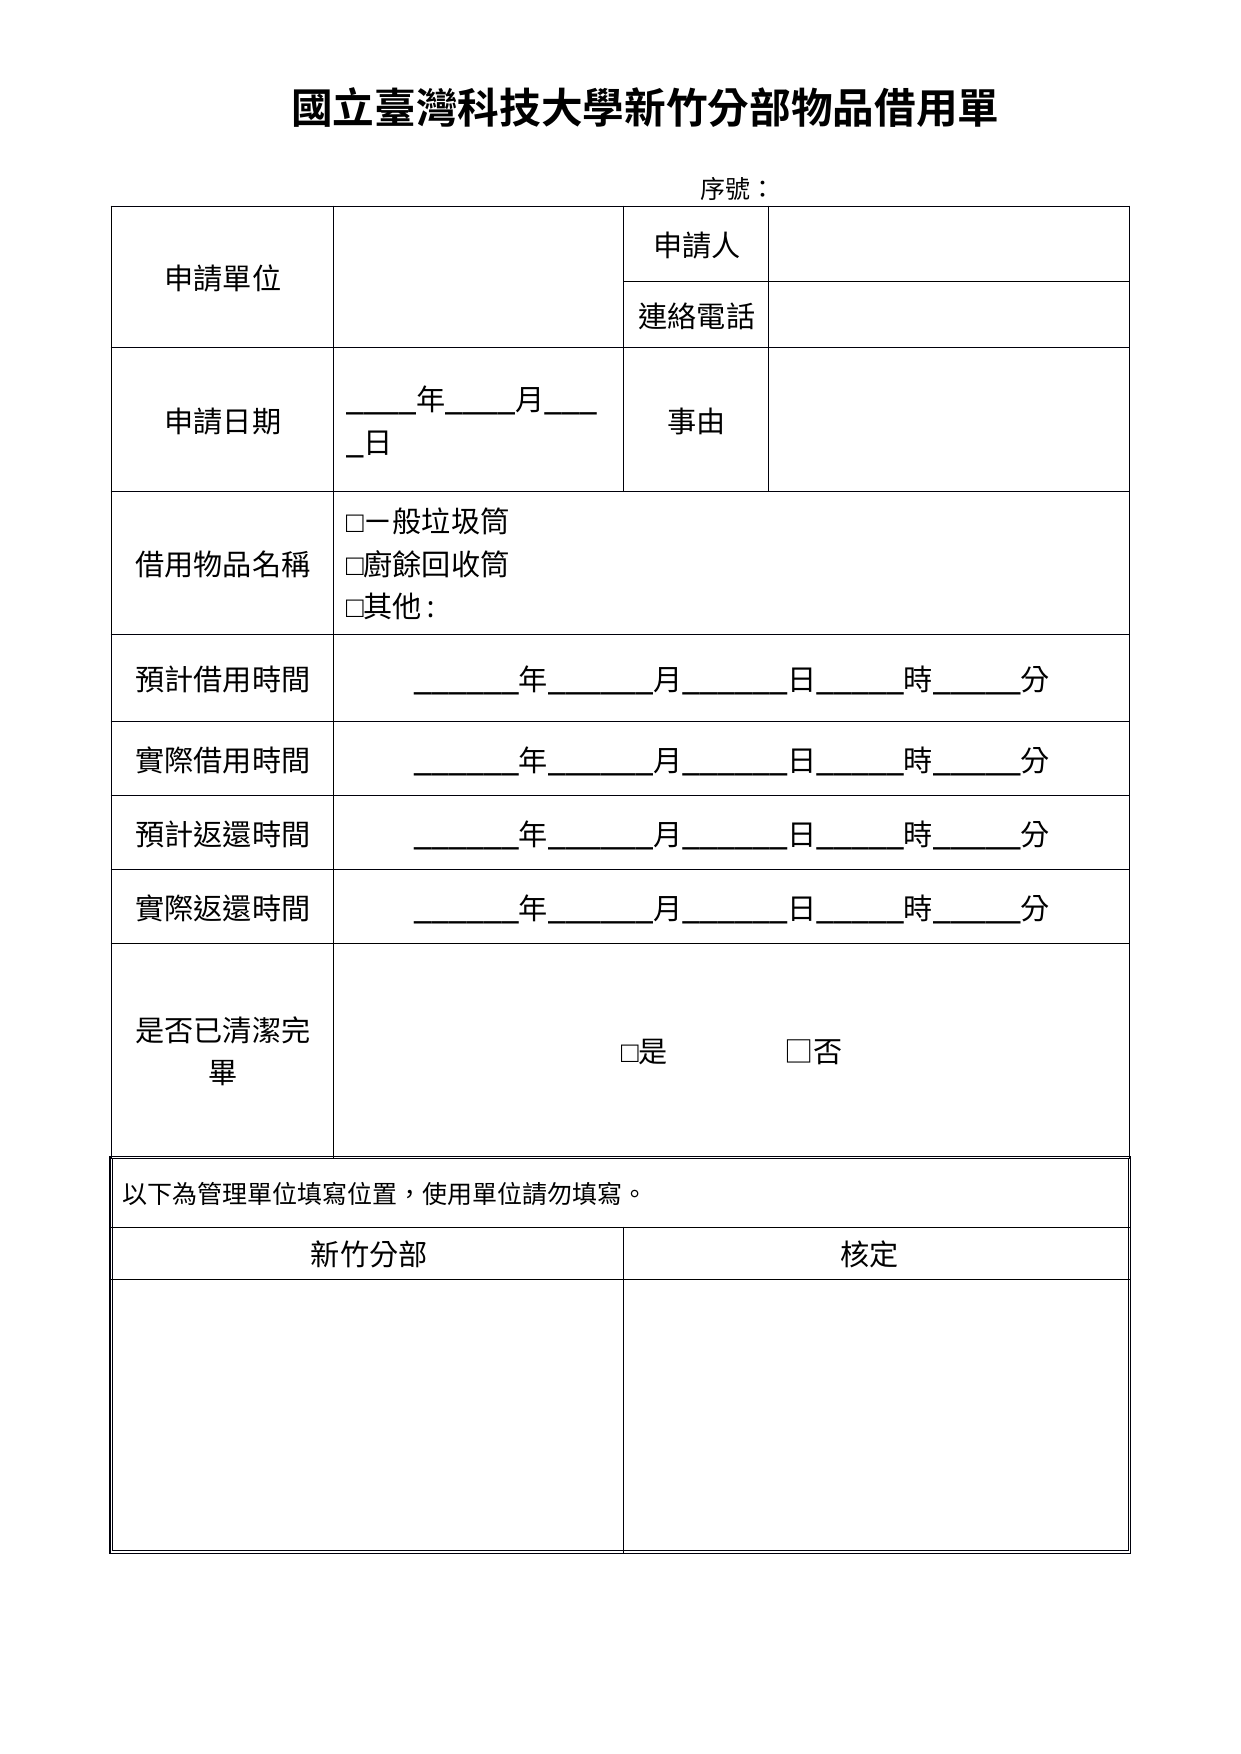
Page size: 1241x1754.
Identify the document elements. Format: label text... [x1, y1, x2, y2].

table_cell 借用物品名稱 [112, 492, 333, 634]
table_header [769, 207, 1129, 281]
table_cell 申請日期 [112, 348, 333, 491]
text 國立臺灣科技大學新竹分部物品借用單 [125, 75, 1165, 135]
table_cell 連絡電話 [624, 282, 768, 347]
table_cell 預計返還時間 [112, 796, 333, 869]
table_cell □是 □否 [334, 944, 1129, 1156]
table_cell 以下為管理單位填寫位置，使用單位請勿填寫。 [113, 1159, 1128, 1227]
table_cell 實際借用時間 [112, 722, 333, 795]
table_cell 事由 [624, 348, 768, 491]
table_header [334, 207, 623, 347]
text 序號： [75, 169, 1115, 206]
table_cell [769, 282, 1129, 347]
table_cell 新竹分部 [113, 1228, 623, 1278]
table_cell ______年______月______日_____時_____分 [334, 635, 1129, 721]
table_cell [769, 348, 1129, 491]
table_cell ____年____月____日 [334, 348, 623, 491]
table_cell ______年______月______日_____時_____分 [334, 870, 1129, 943]
table_cell ______年______月______日_____時_____分 [334, 796, 1129, 869]
table_cell ______年______月______日_____時_____分 [334, 722, 1129, 795]
table_cell 核定 [624, 1228, 1128, 1278]
table_cell 是否已清潔完畢 [112, 944, 333, 1156]
table_header 申請人 [624, 207, 768, 281]
table_cell 預計借用時間 [112, 635, 333, 721]
table_cell [624, 1280, 1128, 1550]
table_header 申請單位 [112, 207, 333, 347]
table_cell [113, 1280, 623, 1550]
table_cell □ㄧ般垃圾筒 □廚餘回收筒 □其他: [334, 492, 1129, 634]
table_cell 實際返還時間 [112, 870, 333, 943]
